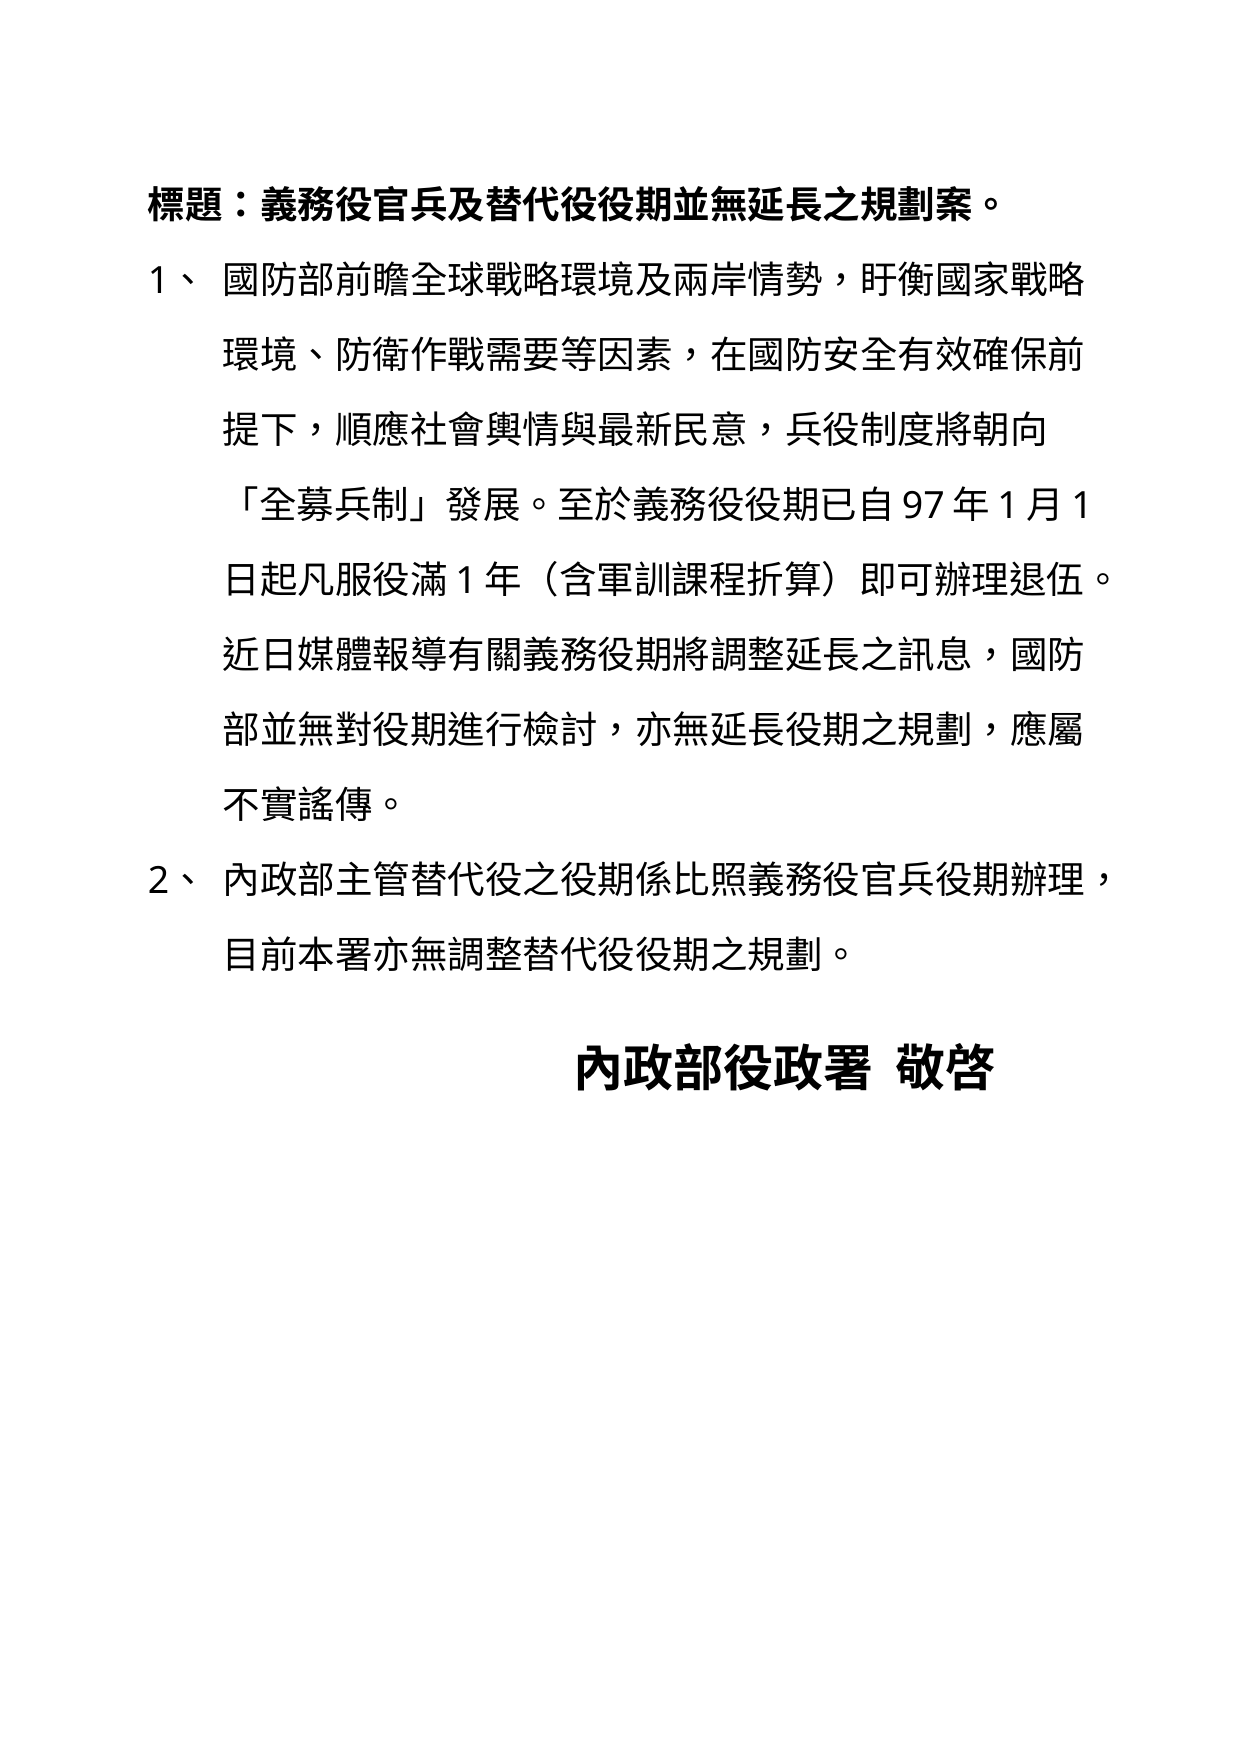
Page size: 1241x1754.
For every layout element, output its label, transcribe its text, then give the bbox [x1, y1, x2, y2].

text 內政部役政署 敬啓 [248, 1027, 1092, 1102]
list 國防部前瞻全球戰略環境及兩岸情勢，盱衡國家戰略環境、防衛作戰需要等因素，在國防安全有效確保前提下，順應社會輿情與最新民意，兵役制度將朝向「全募兵制」發展。至於義務役役期已自97年1月1日起凡服役滿1年（含軍訓課程折算）即可辦理退伍。近日媒體報導有關義務役期將調整延長之訊息，國防部並無對役期進行檢討，亦無延長役期之規劃，應屬不實謠傳。 [148, 239, 1092, 839]
text 標題：義務役官兵及替代役役期並無延長之規劃案。 [148, 164, 1092, 239]
list 內政部主管替代役之役期係比照義務役官兵役期辦理，目前本署亦無調整替代役役期之規劃。 [148, 839, 1092, 989]
